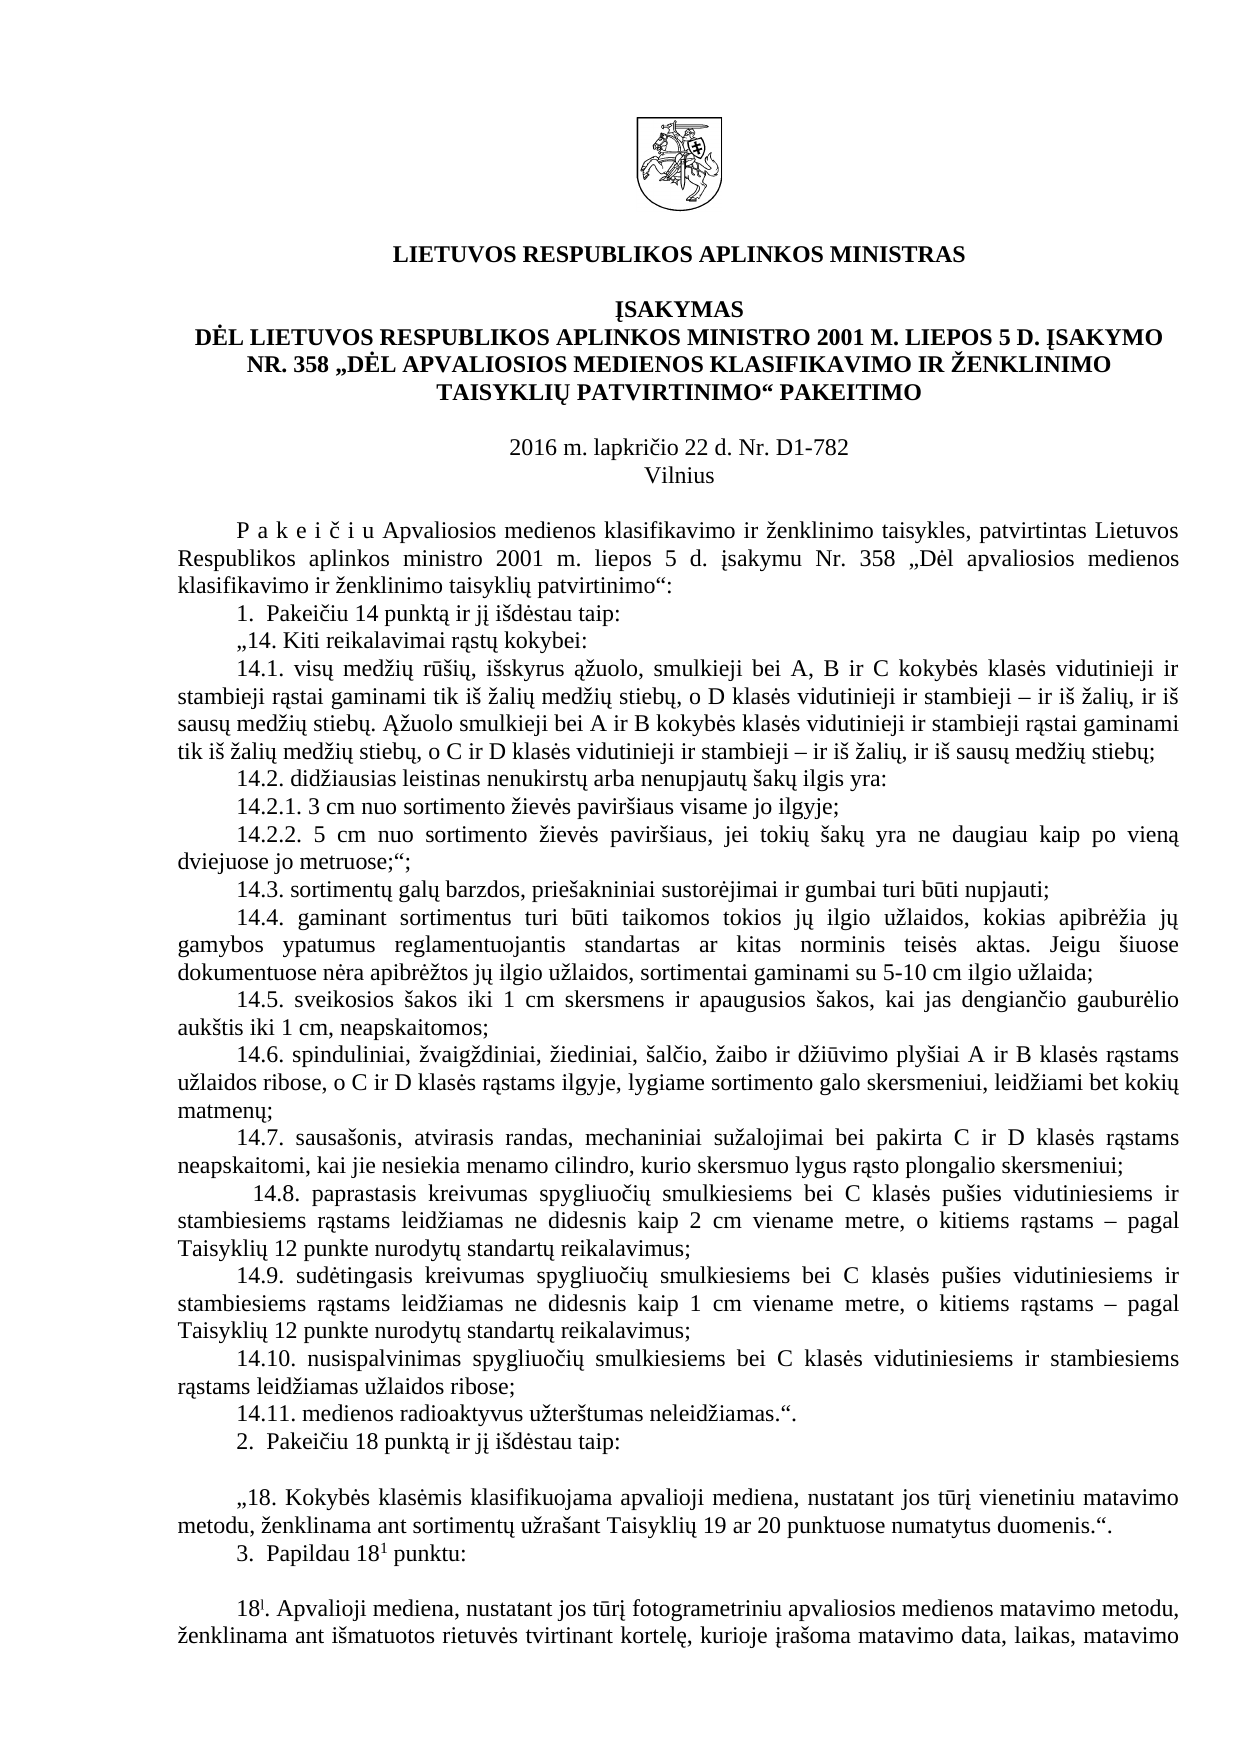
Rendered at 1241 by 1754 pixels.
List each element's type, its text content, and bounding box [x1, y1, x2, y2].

text 2016 m. lapkričio 22 d. Nr. D1-782 [177, 433, 1181, 461]
text 14.2.1. 3 cm nuo sortimento žievės paviršiaus visame jo ilgyje; [177, 792, 1181, 820]
text 3. Papildau 181 punktu: [177, 1538, 1181, 1566]
text 1. Pakeičiu 14 punktą ir jį išdėstau taip: [177, 599, 1181, 626]
text 14.6. spinduliniai, žvaigždiniai, žiediniai, šalčio, žaibo ir džiūvimo plyšiai A ir B klasės rąstams užlaidos ribose, o C ir D klasės rąstams ilgyje, lygiame sortimento galo skersmeniui, leidžiami bet kokių matmenų; [177, 1041, 1181, 1123]
text „18. Kokybės klasėmis klasifikuojama apvalioji mediena, nustatant jos tūrį vienetiniu matavimo metodu, ženklinama ant sortimentų užrašant Taisyklių 19 ar 20 punktuose numatytus duomenis.“. [177, 1483, 1181, 1538]
text P a k e i č i u Apvaliosios medienos klasifikavimo ir ženklinimo taisykles, patvirtintas Lietuvos Respublikos aplinkos ministro 2001 m. liepos 5 d. įsakymu Nr. 358 „Dėl apvaliosios medienos klasifikavimo ir ženklinimo taisyklių patvirtinimo“: [177, 516, 1181, 599]
text 14.9. sudėtingasis kreivumas spygliuočių smulkiesiems bei C klasės pušies vidutiniesiems ir stambiesiems rąstams leidžiamas ne didesnis kaip 1 cm viename metre, o kitiems rąstams – pagal Taisyklių 12 punkte nurodytų standartų reikalavimus; [177, 1261, 1181, 1344]
text 14.5. sveikosios šakos iki 1 cm skersmens ir apaugusios šakos, kai jas dengiančio gauburėlio aukštis iki 1 cm, neapskaitomos; [177, 985, 1181, 1041]
text LIETUVOS RESPUBLIKOS APLINKOS MINISTRAS [177, 240, 1181, 268]
text 14.7. sausašonis, atvirasis randas, mechaniniai sužalojimai bei pakirta C ir D klasės rąstams neapskaitomi, kai jie nesiekia menamo cilindro, kurio skersmuo lygus rąsto plongalio skersmeniui; [177, 1123, 1181, 1178]
text ĮSAKYMAS [177, 295, 1181, 323]
text 14.8. paprastasis kreivumas spygliuočių smulkiesiems bei C klasės pušies vidutiniesiems ir stambiesiems rąstams leidžiamas ne didesnis kaip 2 cm viename metre, o kitiems rąstams – pagal Taisyklių 12 punkte nurodytų standartų reikalavimus; [177, 1178, 1181, 1261]
text Vilnius [177, 461, 1181, 488]
text 14.11. medienos radioaktyvus užterštumas neleidžiamas.“. [177, 1399, 1181, 1427]
text 14.2.2. 5 cm nuo sortimento žievės paviršiaus, jei tokių šakų yra ne daugiau kaip po vieną dviejuose jo metruose;“; [177, 820, 1181, 875]
text 14.4. gaminant sortimentus turi būti taikomos tokios jų ilgio užlaidos, kokias apibrėžia jų gamybos ypatumus reglamentuojantis standartas ar kitas norminis teisės aktas. Jeigu šiuose dokumentuose nėra apibrėžtos jų ilgio užlaidos, sortimentai gaminami su 5-10 cm ilgio užlaida; [177, 902, 1181, 985]
text „14. Kiti reikalavimai rąstų kokybei: [177, 626, 1181, 654]
text 14.2. didžiausias leistinas nenukirstų arba nenupjautų šakų ilgis yra: [177, 764, 1181, 792]
text 2. Pakeičiu 18 punktą ir jį išdėstau taip: [177, 1427, 1181, 1454]
text 18ˡ. Apvalioji mediena, nustatant jos tūrį fotogrametriniu apvaliosios medienos matavimo metodu, ženklinama ant išmatuotos rietuvės tvirtinant kortelę, kurioje įrašoma matavimo data, laikas, matavimo [177, 1594, 1181, 1649]
text DĖL LIETUVOS RESPUBLIKOS APLINKOS MINISTRO 2001 M. LIEPOS 5 D. ĮSAKYMO NR. 358 „DĖL APVALIOSIOS MEDIENOS KLASIFIKAVIMO IR ŽENKLINIMO TAISYKLIŲ PATVIRTINIMO“ PAKEITIMO [177, 323, 1181, 406]
text 14.3. sortimentų galų barzdos, priešakniniai sustorėjimai ir gumbai turi būti nupjauti; [177, 875, 1181, 902]
text 14.1. visų medžių rūšių, išskyrus ąžuolo, smulkieji bei A, B ir C kokybės klasės vidutinieji ir stambieji rąstai gaminami tik iš žalių medžių stiebų, o D klasės vidutinieji ir stambieji – ir iš žalių, ir iš sausų medžių stiebų. Ąžuolo smulkieji bei A ir B kokybės klasės vidutinieji ir stambieji rąstai gaminami tik iš žalių medžių stiebų, o C ir D klasės vidutinieji ir stambieji – ir iš žalių, ir iš sausų medžių stiebų; [177, 654, 1181, 764]
text 14.10. nusispalvinimas spygliuočių smulkiesiems bei C klasės vidutiniesiems ir stambiesiems rąstams leidžiamas užlaidos ribose; [177, 1344, 1181, 1399]
